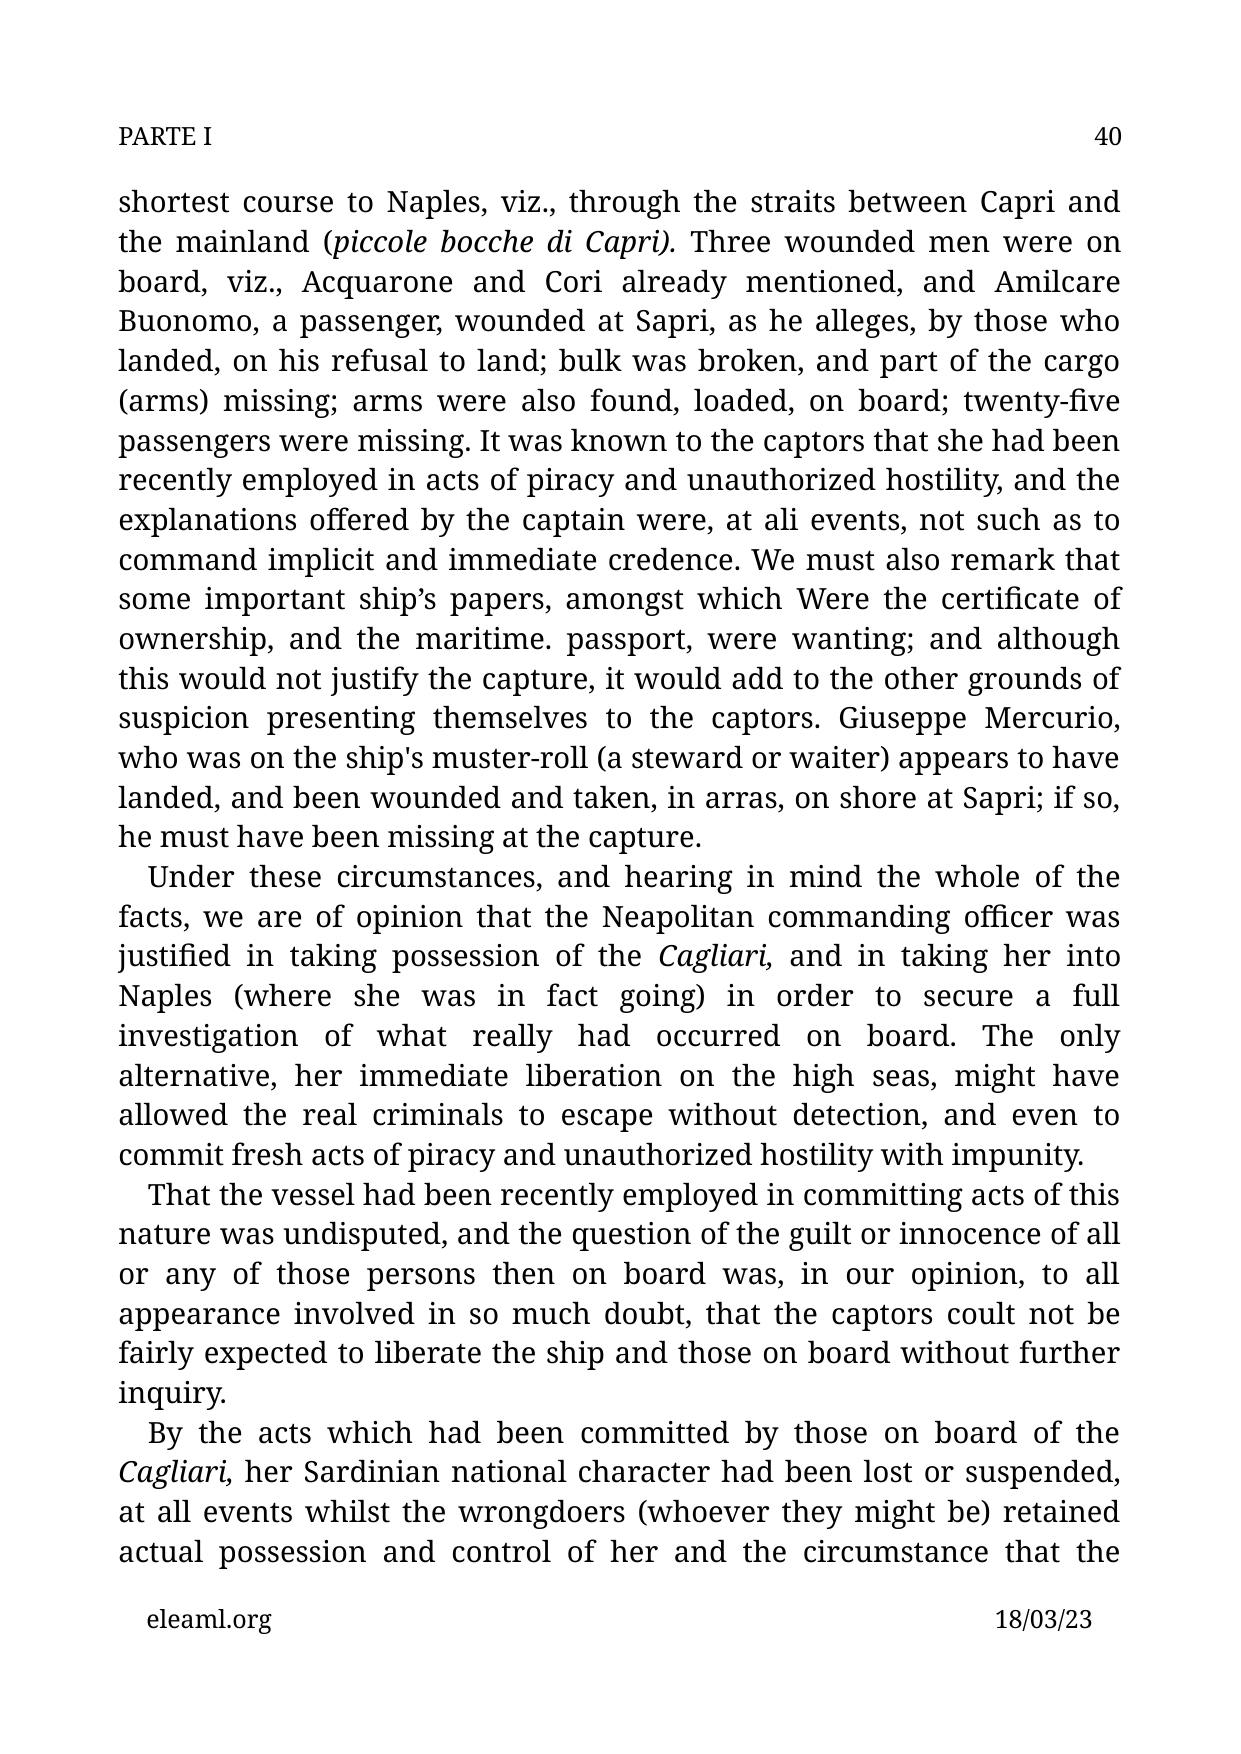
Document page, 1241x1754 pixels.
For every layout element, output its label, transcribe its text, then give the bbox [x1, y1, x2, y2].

text shortest course to Naples, viz., through the straits between Capri and the mainland (piccole bocche di Capri). Three wounded men were on board, viz., Acquarone and Cori already mentioned, and Amilcare Buonomo, a passenger, wounded at Sapri, as he alleges, by those who landed, on his refusal to land; bulk was broken, and part of the cargo (arms) missing; arms were also found, loaded, on board; twenty-five passengers were missing. It was known to the captors that she had been recently employed in acts of piracy and unauthorized hostility, and the explanations offered by the captain were, at ali events, not such as to command implicit and immediate credence. We must also remark that some important ship’s papers, amongst which Were the certificate of ownership, and the maritime. passport, were wanting; and although this would not justify the capture, it would add to the other grounds of suspicion presenting themselves to the captors. Giuseppe Mercurio, who was on the ship's muster-roll (a steward or waiter) appears to have landed, and been wounded and taken, in arras, on shore at Sapri; if so, he must have been missing at the capture. [118, 182, 1122, 856]
text By the acts which had been committed by those on board of the Cagliari, her Sardinian national character had been lost or suspended, at all events whilst the wrongdoers (whoever they might be) retained actual possession and control of her and the circumstance that the [118, 1412, 1122, 1571]
text That the vessel had been recently employed in committing acts of this nature was undisputed, and the question of the guilt or innocence of all or any of those persons then on board was, in our opinion, to all appearance involved in so much doubt, that the captors coult not be fairly expected to liberate the ship and those on board without further inquiry. [118, 1174, 1122, 1412]
text Under these circumstances, and hearing in mind the whole of the facts, we are of opinion that the Neapolitan commanding officer was justified in taking possession of the Cagliari, and in taking her into Naples (where she was in fact going) in order to secure a full investigation of what really had occurred on board. The only alternative, her immediate liberation on the high seas, might have allowed the real criminals to escape without detection, and even to commit fresh acts of piracy and unauthorized hostility with impunity. [118, 856, 1122, 1174]
